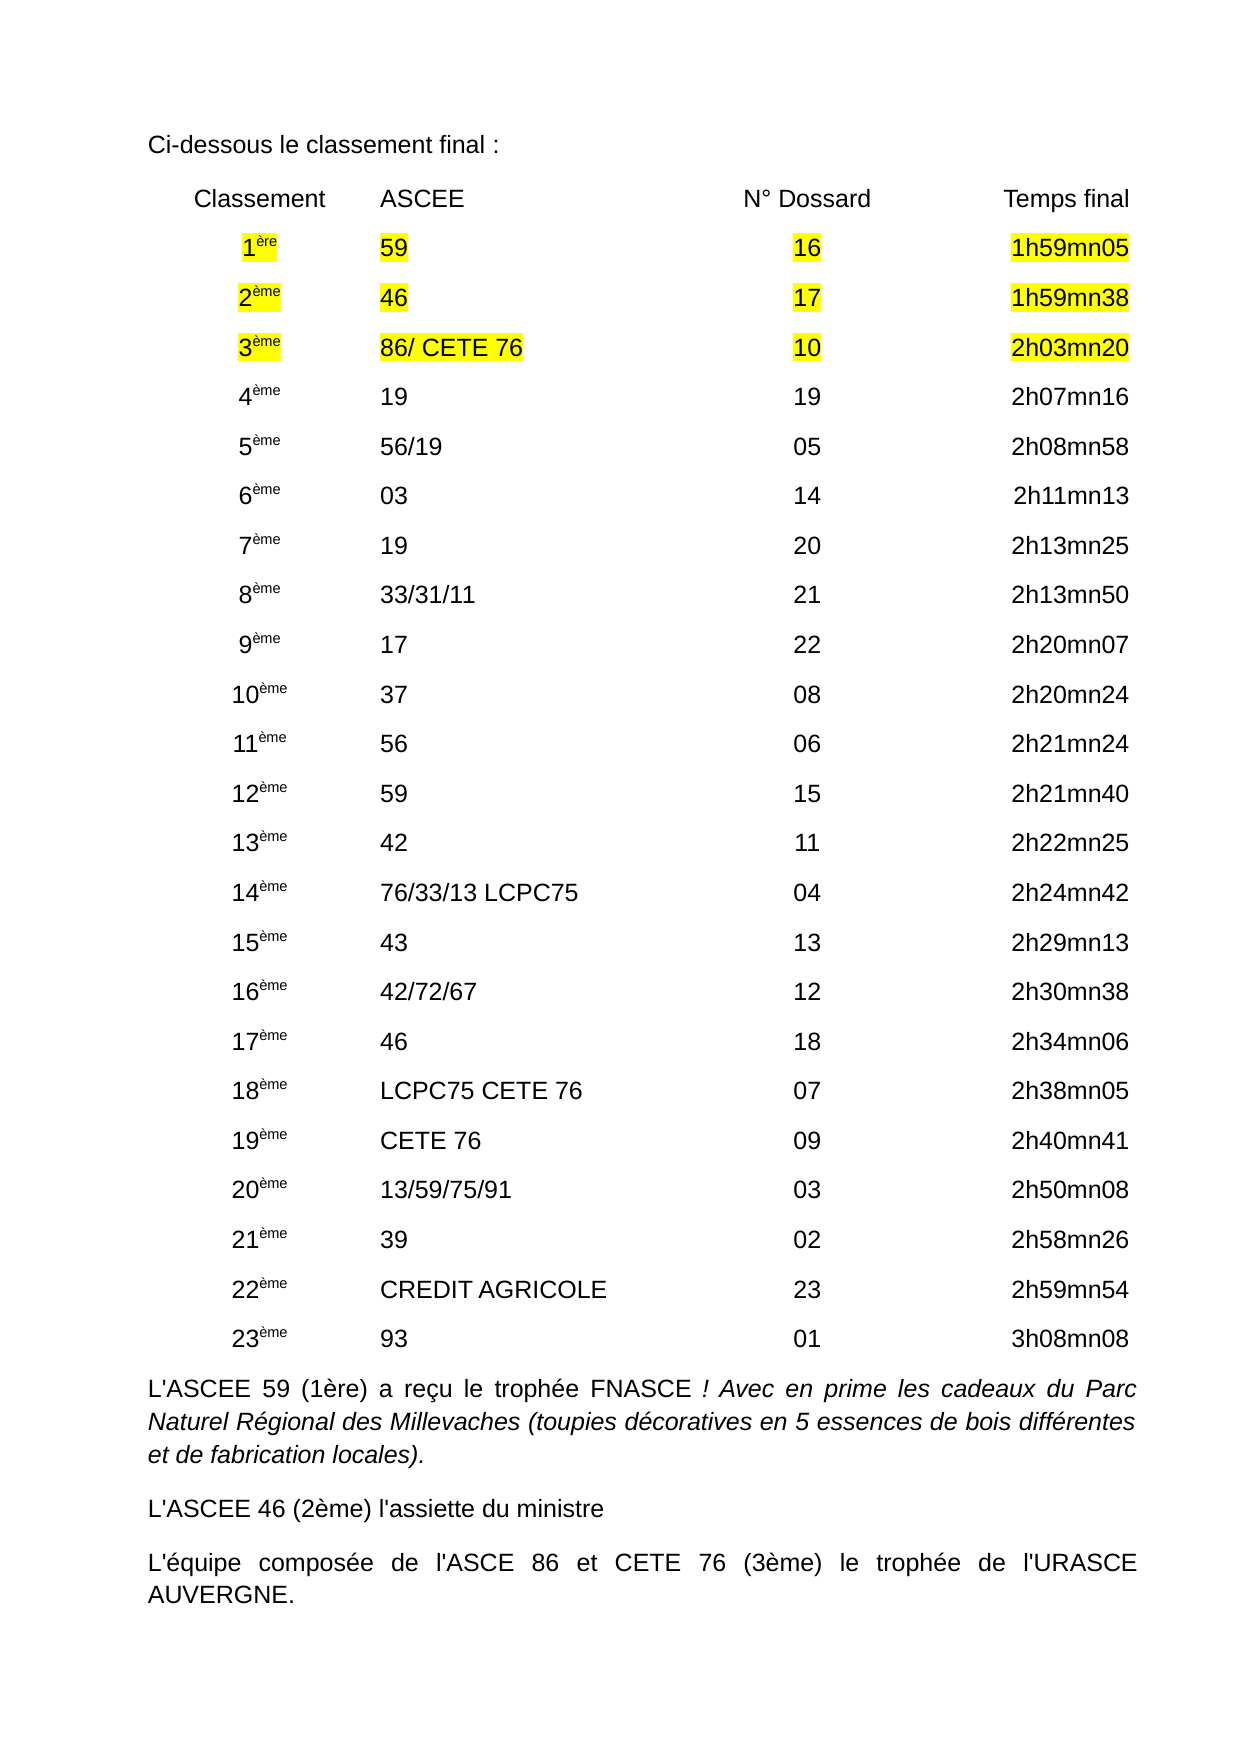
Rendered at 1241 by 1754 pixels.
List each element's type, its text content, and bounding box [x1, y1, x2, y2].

table_cell 09 [708, 1126, 906, 1175]
table_cell 2h08mn58 [906, 432, 1141, 481]
table_cell 10ème [150, 680, 369, 729]
text Ci-dessous le classement final : [148, 130, 1140, 159]
table_cell 42 [369, 828, 708, 878]
table_cell 46 [369, 1027, 708, 1076]
table_cell 2h30mn38 [906, 977, 1141, 1027]
table_cell 2h40mn41 [906, 1126, 1141, 1175]
table_cell 93 [369, 1324, 708, 1374]
table_cell 2ème [150, 283, 369, 332]
table_cell CREDIT AGRICOLE [369, 1275, 708, 1324]
table_cell 1ère [150, 233, 369, 283]
table_cell 21ème [150, 1225, 369, 1274]
table_cell 07 [708, 1076, 906, 1126]
table_cell 19 [369, 382, 708, 432]
table_cell 39 [369, 1225, 708, 1274]
table_cell 19 [708, 382, 906, 432]
table_cell 22ème [150, 1275, 369, 1324]
table_cell 2h50mn08 [906, 1175, 1141, 1225]
table_cell 2h59mn54 [906, 1275, 1141, 1324]
table_header ASCEE [369, 184, 708, 233]
table_cell 86/ CETE 76 [369, 333, 708, 382]
table_cell 5ème [150, 432, 369, 481]
table_cell 76/33/13 LCPC75 [369, 878, 708, 927]
table_cell 19 [369, 531, 708, 580]
table_cell 2h20mn24 [906, 680, 1141, 729]
table_cell 20 [708, 531, 906, 580]
text L'ASCEE 59 (1ère) a reçu le trophée FNASCE ! Avec en prime les cadeaux du Parc Naturel Régional des Millevaches (toupies décoratives en 5 essences de bois différentes et de fabrication locales). [148, 1374, 1140, 1468]
table_cell 13 [708, 928, 906, 977]
table_cell 2h21mn40 [906, 779, 1141, 828]
table_cell 19ème [150, 1126, 369, 1175]
table_cell 16ème [150, 977, 369, 1027]
table_cell 05 [708, 432, 906, 481]
table_cell 17 [708, 283, 906, 332]
table_cell 11ème [150, 729, 369, 779]
table_cell 46 [369, 283, 708, 332]
table_cell 13/59/75/91 [369, 1175, 708, 1225]
table_cell 43 [369, 928, 708, 977]
table_cell 42/72/67 [369, 977, 708, 1027]
table_cell 18ème [150, 1076, 369, 1126]
table_cell 3ème [150, 333, 369, 382]
table_cell 2h29mn13 [906, 928, 1141, 977]
table_cell 9ème [150, 630, 369, 679]
table_cell 2h34mn06 [906, 1027, 1141, 1076]
table_header N° Dossard [708, 184, 906, 233]
table_cell 23ème [150, 1324, 369, 1374]
table_cell 2h07mn16 [906, 382, 1141, 432]
table_cell 15ème [150, 928, 369, 977]
table_cell 7ème [150, 531, 369, 580]
text L'ASCEE 46 (2ème) l'assiette du ministre [148, 1494, 1140, 1522]
table_cell 11 [708, 828, 906, 878]
table_cell 14ème [150, 878, 369, 927]
table_cell 01 [708, 1324, 906, 1374]
table_cell 3h08mn08 [906, 1324, 1141, 1374]
table_cell 2h38mn05 [906, 1076, 1141, 1126]
table_cell 1h59mn38 [906, 283, 1141, 332]
table_cell 21 [708, 580, 906, 630]
table_cell 2h11mn13 [906, 481, 1141, 531]
table_cell 18 [708, 1027, 906, 1076]
table_cell 14 [708, 481, 906, 531]
table_cell 2h13mn50 [906, 580, 1141, 630]
text L'équipe composée de l'ASCE 86 et CETE 76 (3ème) le trophée de l'URASCE AUVERGNE. [148, 1547, 1140, 1609]
table_cell 2h22mn25 [906, 828, 1141, 878]
table_cell 12ème [150, 779, 369, 828]
table_cell 15 [708, 779, 906, 828]
table_cell LCPC75 CETE 76 [369, 1076, 708, 1126]
table_cell 2h13mn25 [906, 531, 1141, 580]
table_cell 2h58mn26 [906, 1225, 1141, 1274]
table_cell 20ème [150, 1175, 369, 1225]
table_cell 06 [708, 729, 906, 779]
table_cell 56/19 [369, 432, 708, 481]
table_cell 4ème [150, 382, 369, 432]
table_cell 56 [369, 729, 708, 779]
table_cell 1h59mn05 [906, 233, 1141, 283]
table_cell 08 [708, 680, 906, 729]
table_cell 10 [708, 333, 906, 382]
table_cell 8ème [150, 580, 369, 630]
table_cell CETE 76 [369, 1126, 708, 1175]
table_cell 37 [369, 680, 708, 729]
table_cell 12 [708, 977, 906, 1027]
table_cell 04 [708, 878, 906, 927]
table_cell 03 [708, 1175, 906, 1225]
table_cell 17ème [150, 1027, 369, 1076]
table_cell 02 [708, 1225, 906, 1274]
table_cell 17 [369, 630, 708, 679]
table_cell 23 [708, 1275, 906, 1324]
table_cell 33/31/11 [369, 580, 708, 630]
table_cell 59 [369, 233, 708, 283]
table_header Temps final [906, 184, 1141, 233]
table_cell 16 [708, 233, 906, 283]
table_cell 2h03mn20 [906, 333, 1141, 382]
table_header Classement [150, 184, 369, 233]
table_cell 2h21mn24 [906, 729, 1141, 779]
table_cell 59 [369, 779, 708, 828]
table_cell 13ème [150, 828, 369, 878]
table_cell 03 [369, 481, 708, 531]
table_cell 22 [708, 630, 906, 679]
table_cell 6ème [150, 481, 369, 531]
table_cell 2h24mn42 [906, 878, 1141, 927]
table_cell 2h20mn07 [906, 630, 1141, 679]
